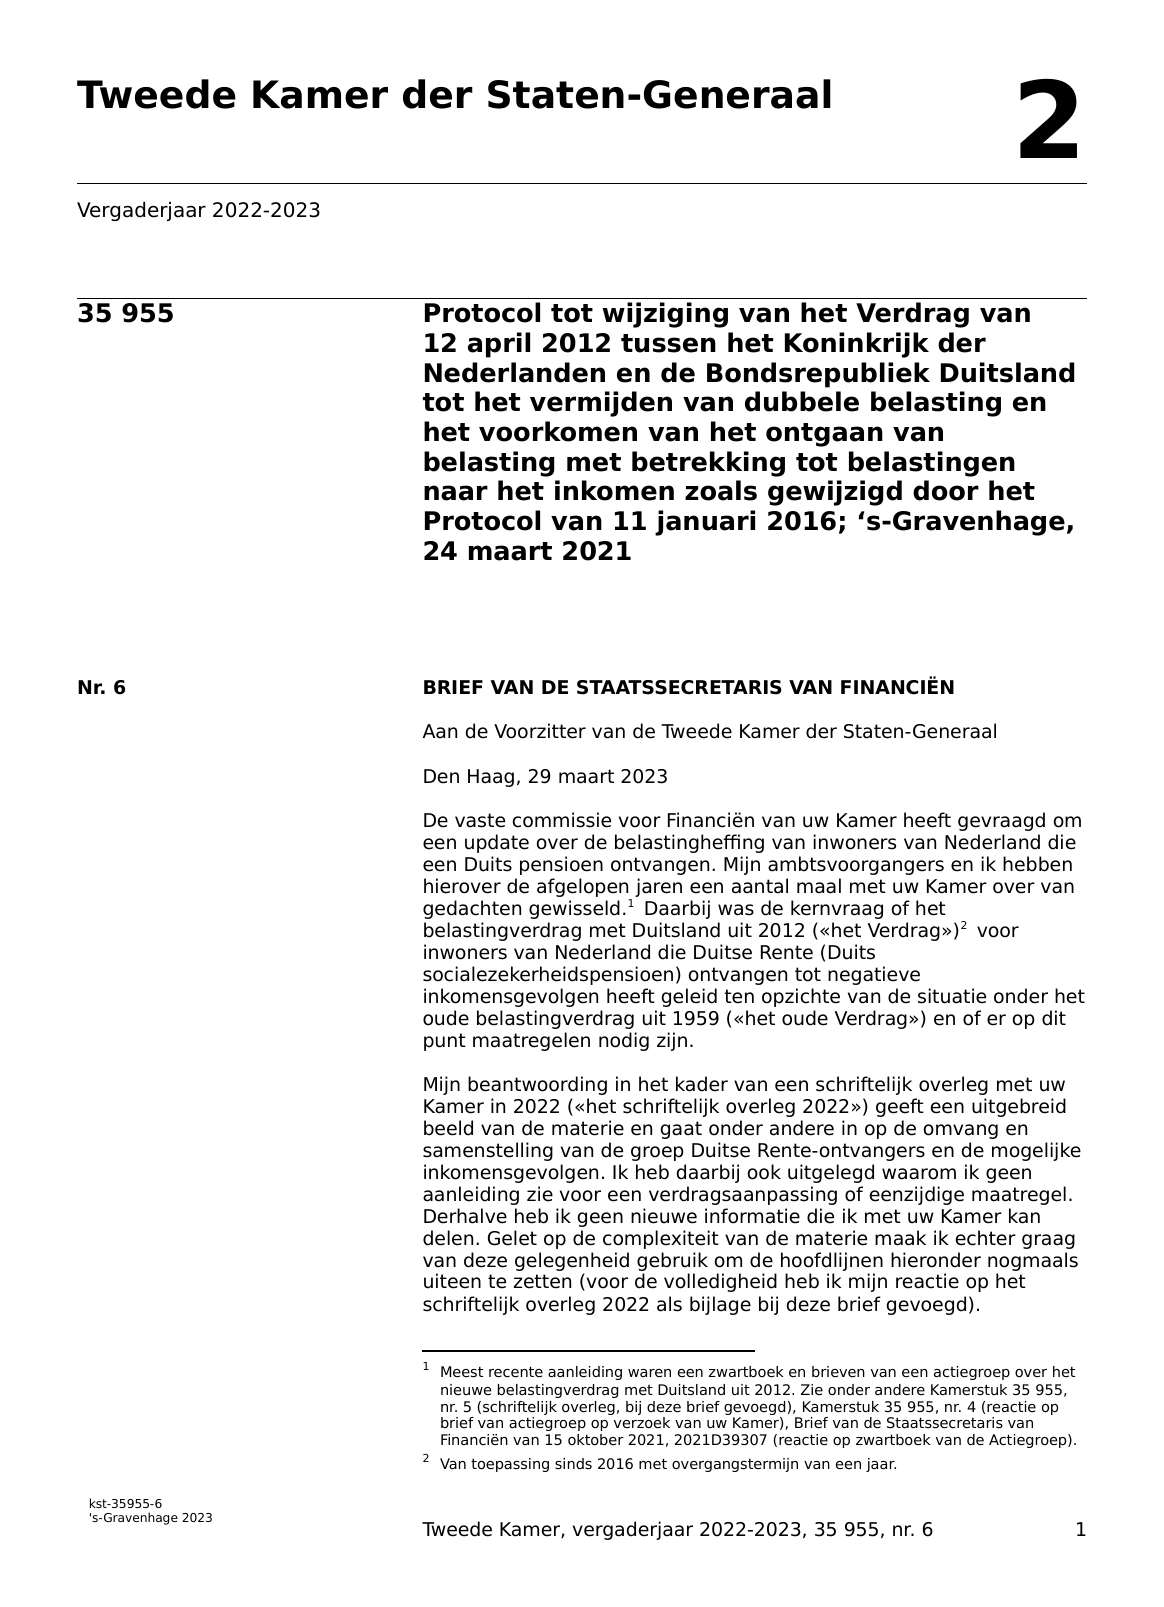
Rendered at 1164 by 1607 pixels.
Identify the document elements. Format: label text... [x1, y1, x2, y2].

text Aan de Voorzitter van de Tweede Kamer der Staten-Generaal [422, 721, 1087, 743]
text Van toepassing sinds 2016 met overgangstermijn van een jaar. [422, 1452, 1087, 1474]
text Mijn beantwoording in het kader van een schriftelijk overleg met uw Kamer in 2022 («het schriftelijk overleg 2022») geeft een uitgebreid beeld van de materie en gaat onder andere in op de omvang en samenstelling van de groep Duitse Rente-ontvangers en de mogelijke inkomensgevolgen. Ik heb daarbij ook uitgelegd waarom ik geen aanleiding zie voor een verdragsaanpassing of eenzijdige maatregel. Derhalve heb ik geen nieuwe informatie die ik met uw Kamer kan delen. Gelet op de complexiteit van de materie maak ik echter graag van deze gelegenheid gebruik om de hoofdlijnen hieronder nogmaals uiteen te zetten (voor de volledigheid heb ik mijn reactie op het schriftelijk overleg 2022 als bijlage bij deze brief gevoegd). [422, 1074, 1087, 1315]
text Meest recente aanleiding waren een zwartboek en brieven van een actiegroep over het nieuwe belastingverdrag met Duitsland uit 2012. Zie onder andere Kamerstuk 35 955, nr. 5 (schriftelijk overleg, bij deze brief gevoegd), Kamerstuk 35 955, nr. 4 (reactie op brief van actiegroep op verzoek van uw Kamer), Brief van de Staatssecretaris van Financiën van 15 oktober 2021, 2021D39307 (reactie op zwartboek van de Actiegroep). [422, 1360, 1087, 1449]
table_header Tweede Kamer der Staten-Generaal [77, 59, 886, 183]
text Den Haag, 29 maart 2023 [422, 766, 1087, 787]
text 's-Gravenhage 2023 [88, 1511, 323, 1525]
subtitle Nr. 6 BRIEF VAN DE STAATSSECRETARIS VAN FINANCIËN [77, 677, 1087, 699]
text De vaste commissie voor Financiën van uw Kamer heeft gevraagd om een update over de belastingheffing van inwoners van Nederland die een Duits pensioen ontvangen. Mijn ambtsvoorgangers en ik hebben hierover de afgelopen jaren een aantal maal met uw Kamer over van gedachten gewisseld. Daarbij was de kernvraag of het belastingverdrag met Duitsland uit 2012 («het Verdrag») voor inwoners van Nederland die Duitse Rente (Duits socialezekerheidspensioen) ontvangen tot negatieve inkomensgevolgen heeft geleid ten opzichte van de situatie onder het oude belastingverdrag uit 1959 («het oude Verdrag») en of er op dit punt maatregelen nodig zijn. [422, 810, 1087, 1051]
text kst-35955-6 [88, 1497, 323, 1511]
subtitle 35 955 Protocol tot wijziging van het Verdrag van 12 april 2012 tussen het Koninkrijk der Nederlanden en de Bondsrepubliek Duitsland tot het vermijden van dubbele belasting en het voorkomen van het ontgaan van belasting met betrekking tot belastingen naar het inkomen zoals gewijzigd door het Protocol van 11 januari 2016; ‘s-Gravenhage, 24 maart 2021 [77, 299, 1087, 566]
table_cell Vergaderjaar 2022-2023 [77, 184, 1087, 298]
table_header 2 [886, 59, 1087, 183]
